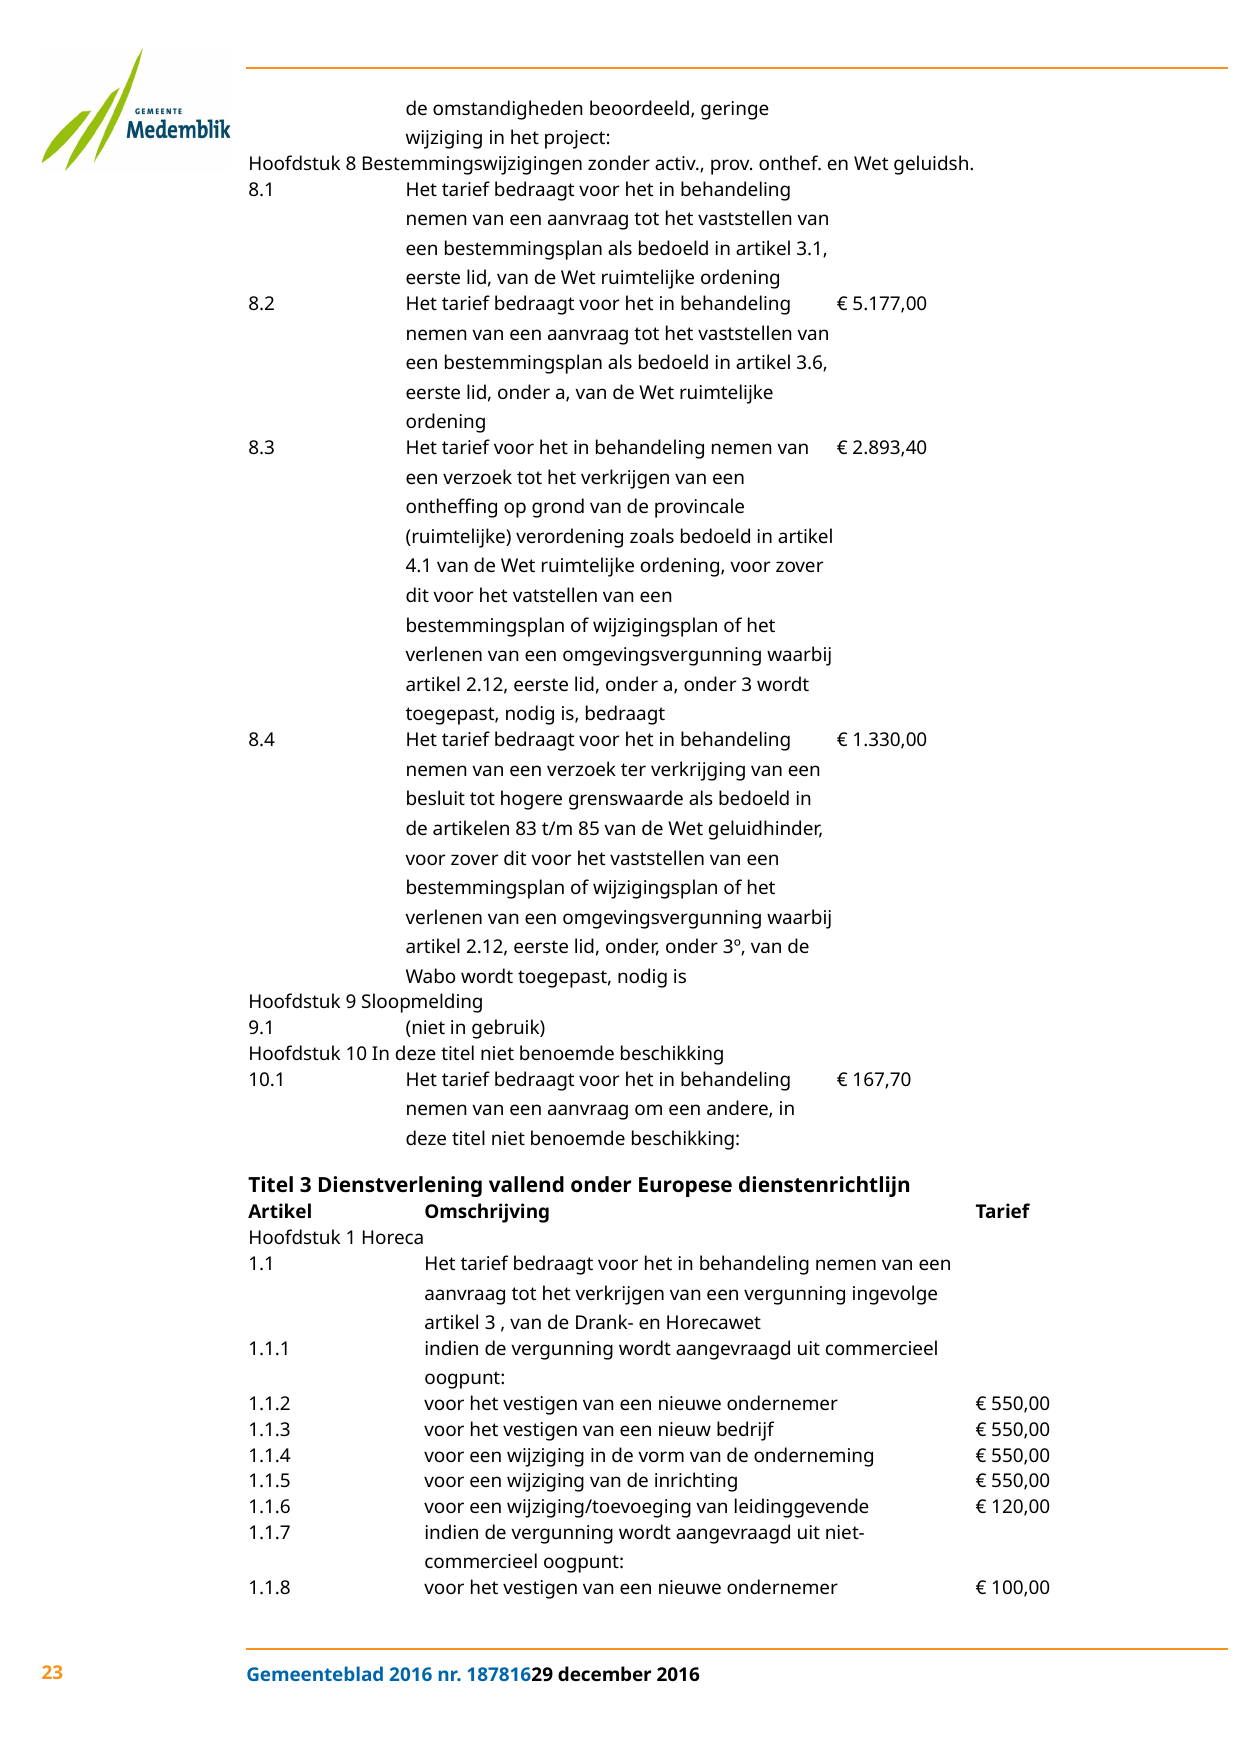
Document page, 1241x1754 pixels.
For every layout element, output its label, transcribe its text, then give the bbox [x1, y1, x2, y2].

table_cell [994, 434, 1152, 726]
table_cell Het tarief bedraagt voor het in behandeling nemen van een aanvraag om een andere, in deze titel niet benoemde beschikking: [405, 1066, 837, 1151]
table_cell 8.1 [248, 176, 405, 290]
table_cell [994, 1015, 1152, 1040]
table_cell indien de vergunning wordt aangevraagd uit niet-commercieel oogpunt: [424, 1519, 975, 1574]
table_cell 1.1 [248, 1250, 424, 1335]
table_cell voor een wijziging van de inrichting [424, 1468, 975, 1493]
table_cell € 550,00 [975, 1468, 1152, 1493]
table_cell [248, 95, 405, 150]
table_cell voor een wijziging in de vorm van de onderneming [424, 1442, 975, 1467]
table_cell Het tarief bedraagt voor het in behandeling nemen van een aanvraag tot het vaststellen van een bestemmingsplan als bedoeld in artikel 3.1, eerste lid, van de Wet ruimtelijke ordening [405, 176, 837, 290]
table_cell 1.1.4 [248, 1442, 424, 1467]
table_header Omschrijving [424, 1199, 975, 1224]
table_cell indien de vergunning wordt aangevraagd uit commercieel oogpunt: [424, 1335, 975, 1390]
table_cell € 550,00 [975, 1442, 1152, 1467]
picture [41, 47, 231, 172]
table_cell [975, 1519, 1152, 1574]
table_cell [837, 95, 994, 150]
table_cell [975, 1335, 1152, 1390]
table_cell voor het vestigen van een nieuwe ondernemer [424, 1574, 975, 1600]
table_cell Het tarief bedraagt voor het in behandeling nemen van een aanvraag tot het verkrijgen van een vergunning ingevolge artikel 3 , van de Drank- en Horecawet [424, 1250, 975, 1335]
table_cell Het tarief bedraagt voor het in behandeling nemen van een verzoek ter verkrijging van een besluit tot hogere grenswaarde als bedoeld in de artikelen 83 t/m 85 van de Wet geluidhinder, voor zover dit voor het vaststellen van een bestemmingsplan of wijzigingsplan of het verlenen van een omgevingsvergunning waarbij artikel 2.12, eerste lid, onder, onder 3º, van de Wabo wordt toegepast, nodig is [405, 726, 837, 989]
table_cell de omstandigheden beoordeeld, geringe wijziging in het project: [405, 95, 837, 150]
table_cell 1.1.6 [248, 1493, 424, 1519]
table_cell € 1.330,00 [837, 726, 994, 989]
table_header Artikel [248, 1199, 424, 1224]
text Titel 3 Dienstverlening vallend onder Europese dienstenrichtlijn [248, 1170, 1152, 1198]
table_cell € 550,00 [975, 1416, 1152, 1442]
table_cell [994, 726, 1152, 989]
table_cell € 120,00 [975, 1493, 1152, 1519]
table_cell € 550,00 [975, 1390, 1152, 1416]
table_cell [837, 1015, 994, 1040]
table_cell voor het vestigen van een nieuw bedrijf [424, 1416, 975, 1442]
table_cell 1.1.3 [248, 1416, 424, 1442]
table_cell 9.1 [248, 1015, 405, 1040]
table_cell Hoofdstuk 9 Sloopmelding [248, 989, 1152, 1014]
table_cell 8.2 [248, 290, 405, 434]
table_cell Het tarief bedraagt voor het in behandeling nemen van een aanvraag tot het vaststellen van een bestemmingsplan als bedoeld in artikel 3.6, eerste lid, onder a, van de Wet ruimtelijke ordening [405, 290, 837, 434]
table_cell [994, 290, 1152, 434]
table_cell 1.1.7 [248, 1519, 424, 1574]
table_cell Het tarief voor het in behandeling nemen van een verzoek tot het verkrijgen van een ontheffing op grond van de provincale (ruimtelijke) verordening zoals bedoeld in artikel 4.1 van de Wet ruimtelijke ordening, voor zover dit voor het vatstellen van een bestemmingsplan of wijzigingsplan of het verlenen van een omgevingsvergunning waarbij artikel 2.12, eerste lid, onder a, onder 3 wordt toegepast, nodig is, bedraagt [405, 434, 837, 726]
table_cell [994, 1066, 1152, 1151]
table_cell [975, 1250, 1152, 1335]
table_cell (niet in gebruik) [405, 1015, 837, 1040]
table_cell Hoofdstuk 8 Bestemmingswijzigingen zonder activ., prov. onthef. en Wet geluidsh. [248, 150, 1152, 176]
table_cell 8.4 [248, 726, 405, 989]
table_cell € 100,00 [975, 1574, 1152, 1600]
table_cell [994, 95, 1152, 150]
table_cell [994, 176, 1152, 290]
table_cell 1.1.8 [248, 1574, 424, 1600]
table_cell voor het vestigen van een nieuwe ondernemer [424, 1390, 975, 1416]
table_cell Hoofdstuk 10 In deze titel niet benoemde beschikking [248, 1040, 1152, 1066]
table_cell 1.1.5 [248, 1468, 424, 1493]
table_cell € 167,70 [837, 1066, 994, 1151]
table_cell € 2.893,40 [837, 434, 994, 726]
table_cell Hoofdstuk 1 Horeca [248, 1224, 1152, 1250]
table_cell [837, 176, 994, 290]
table_header Tarief [975, 1199, 1152, 1224]
table_cell 1.1.1 [248, 1335, 424, 1390]
table_cell 8.3 [248, 434, 405, 726]
table_cell voor een wijziging/toevoeging van leidinggevende [424, 1493, 975, 1519]
table_cell € 5.177,00 [837, 290, 994, 434]
table_cell 1.1.2 [248, 1390, 424, 1416]
table_cell 10.1 [248, 1066, 405, 1151]
